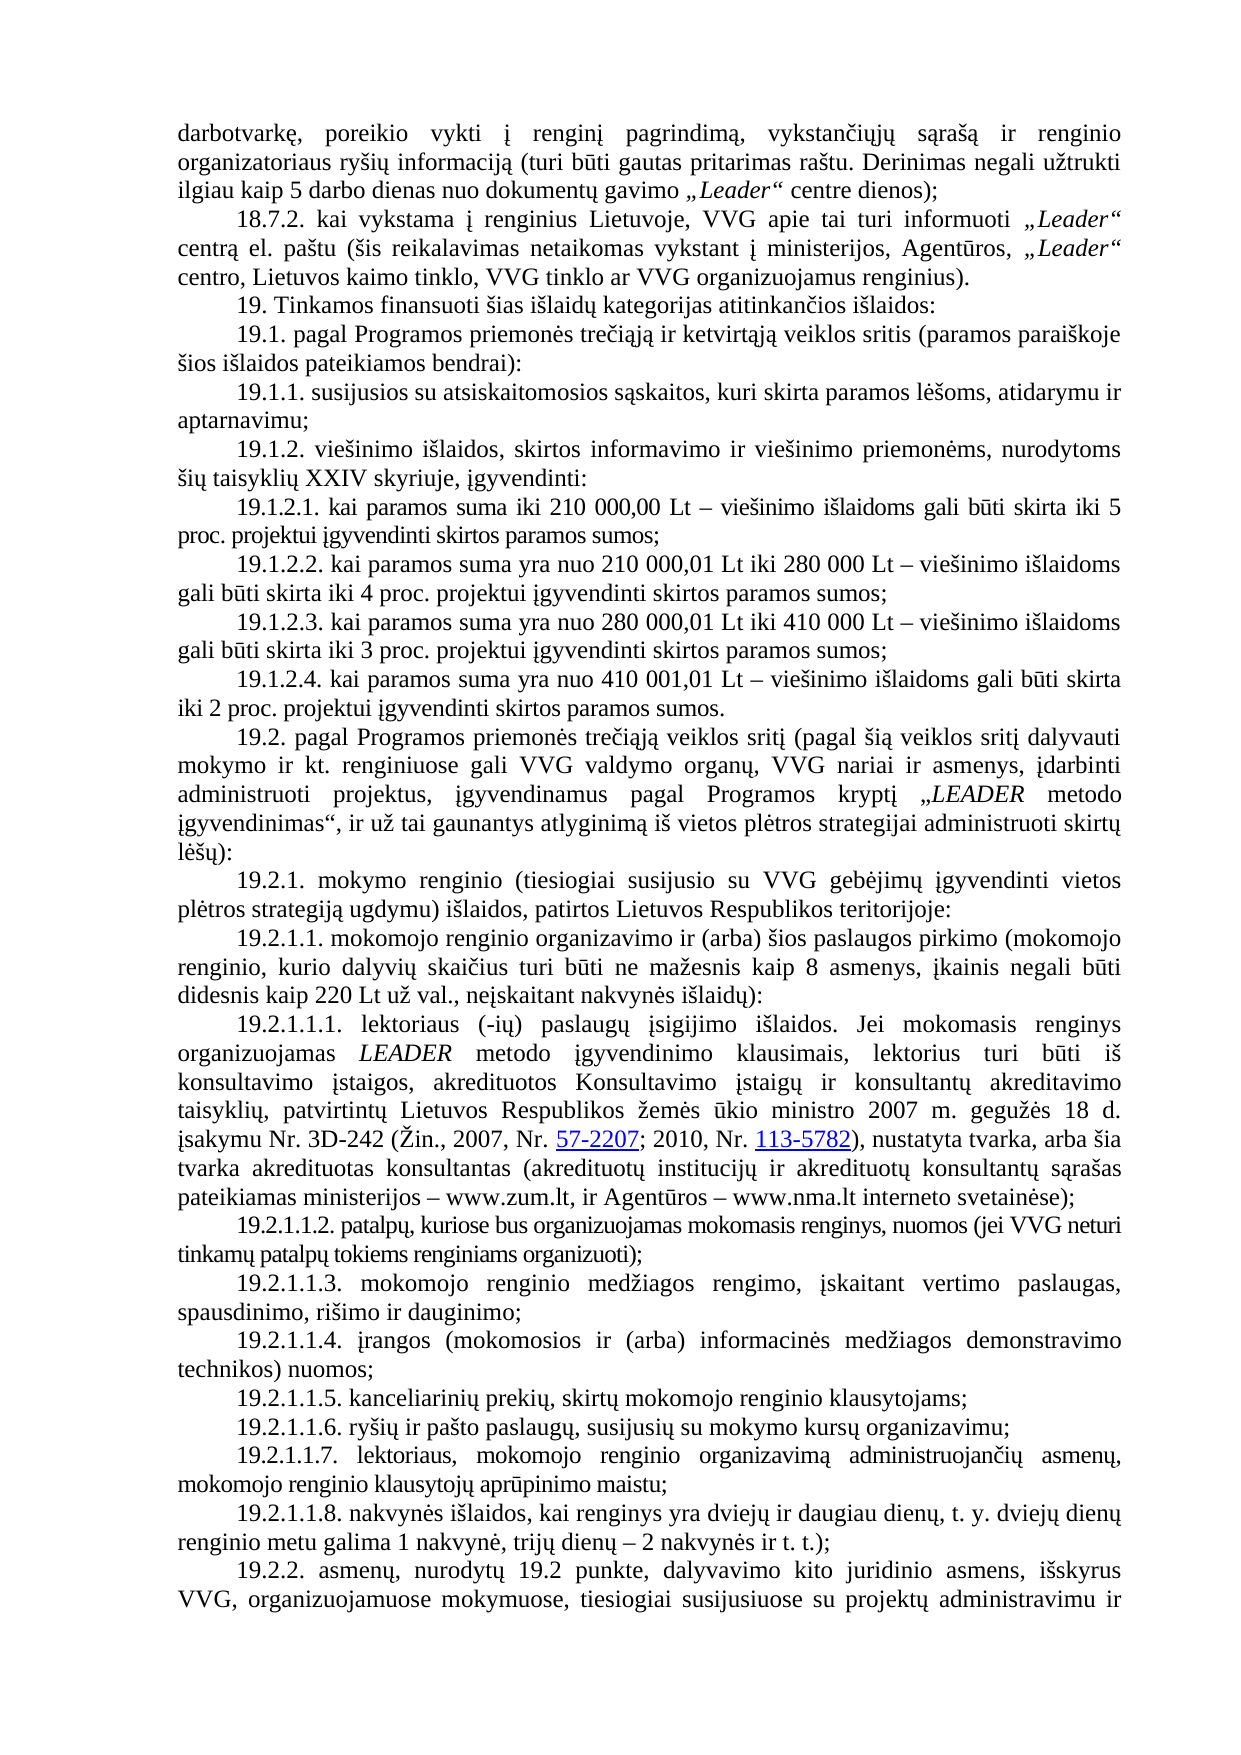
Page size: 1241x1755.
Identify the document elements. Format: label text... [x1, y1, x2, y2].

text 19.2.1.1.7. lektoriaus, mokomojo renginio organizavimą administruojančių asmenų, mokomojo renginio klausytojų aprūpinimo maistu; [177, 1441, 1122, 1498]
text 19.2.1.1.1. lektoriaus (-ių) paslaugų įsigijimo išlaidos. Jei mokomasis renginys organizuojamas LEADER metodo įgyvendinimo klausimais, lektorius turi būti iš konsultavimo įstaigos, akredituotos Konsultavimo įstaigų ir konsultantų akreditavimo taisyklių, patvirtintų Lietuvos Respublikos žemės ūkio ministro 2007 m. gegužės 18 d. įsakymu Nr. 3D-242 (Žin., 2007, Nr. 57-2207; 2010, Nr. 113-5782), nustatyta tvarka, arba šia tvarka akredituotas konsultantas (akredituotų institucijų ir akredituotų konsultantų sąrašas pateikiamas ministerijos – www.zum.lt, ir Agentūros – www.nma.lt interneto svetainėse); [177, 1009, 1122, 1211]
text 19.1. pagal Programos priemonės trečiąją ir ketvirtąją veiklos sritis (paramos paraiškoje šios išlaidos pateikiamos bendrai): [177, 319, 1122, 377]
text 19.1.1. susijusios su atsiskaitomosios sąskaitos, kuri skirta paramos lėšoms, atidarymu ir aptarnavimu; [177, 377, 1122, 434]
text 19.2.1.1.2. patalpų, kuriose bus organizuojamas mokomasis renginys, nuomos (jei VVG neturi tinkamų patalpų tokiems renginiams organizuoti); [177, 1211, 1122, 1268]
text 19.1.2.2. kai paramos suma yra nuo 210 000,01 Lt iki 280 000 Lt – viešinimo išlaidoms gali būti skirta iki 4 proc. projektui įgyvendinti skirtos paramos sumos; [177, 549, 1122, 607]
text 19.2.1.1. mokomojo renginio organizavimo ir (arba) šios paslaugos pirkimo (mokomojo renginio, kurio dalyvių skaičius turi būti ne mažesnis kaip 8 asmenys, įkainis negali būti didesnis kaip 220 Lt už val., neįskaitant nakvynės išlaidų): [177, 923, 1122, 1009]
text 19.2.2. asmenų, nurodytų 19.2 punkte, dalyvavimo kito juridinio asmens, išskyrus VVG, organizuojamuose mokymuose, tiesiogiai susijusiuose su projektų administravimu ir [177, 1556, 1122, 1613]
text 19.2.1.1.4. įrangos (mokomosios ir (arba) informacinės medžiagos demonstravimo technikos) nuomos; [177, 1326, 1122, 1383]
text 19.2. pagal Programos priemonės trečiąją veiklos sritį (pagal šią veiklos sritį dalyvauti mokymo ir kt. renginiuose gali VVG valdymo organų, VVG nariai ir asmenys, įdarbinti administruoti projektus, įgyvendinamus pagal Programos kryptį „LEADER metodo įgyvendinimas“, ir už tai gaunantys atlyginimą iš vietos plėtros strategijai administruoti skirtų lėšų): [177, 722, 1122, 866]
text darbotvarkę, poreikio vykti į renginį pagrindimą, vykstančiųjų sąrašą ir renginio organizatoriaus ryšių informaciją (turi būti gautas pritarimas raštu. Derinimas negali užtrukti ilgiau kaip 5 darbo dienas nuo dokumentų gavimo „Leader“ centre dienos); [177, 118, 1122, 204]
text 19.1.2.4. kai paramos suma yra nuo 410 001,01 Lt – viešinimo išlaidoms gali būti skirta iki 2 proc. projektui įgyvendinti skirtos paramos sumos. [177, 664, 1122, 722]
text 19.2.1. mokymo renginio (tiesiogiai susijusio su VVG gebėjimų įgyvendinti vietos plėtros strategiją ugdymu) išlaidos, patirtos Lietuvos Respublikos teritorijoje: [177, 866, 1122, 923]
text 19.1.2.1. kai paramos suma iki 210 000,00 Lt – viešinimo išlaidoms gali būti skirta iki 5 proc. projektui įgyvendinti skirtos paramos sumos; [177, 492, 1122, 549]
text 19.2.1.1.6. ryšių ir pašto paslaugų, susijusių su mokymo kursų organizavimu; [177, 1412, 1122, 1441]
text 19.2.1.1.8. nakvynės išlaidos, kai renginys yra dviejų ir daugiau dienų, t. y. dviejų dienų renginio metu galima 1 nakvynė, trijų dienų – 2 nakvynės ir t. t.); [177, 1498, 1122, 1556]
text 19.1.2. viešinimo išlaidos, skirtos informavimo ir viešinimo priemonėms, nurodytoms šių taisyklių XXIV skyriuje, įgyvendinti: [177, 434, 1122, 492]
text 19.1.2.3. kai paramos suma yra nuo 280 000,01 Lt iki 410 000 Lt – viešinimo išlaidoms gali būti skirta iki 3 proc. projektui įgyvendinti skirtos paramos sumos; [177, 607, 1122, 664]
text 19.2.1.1.5. kanceliarinių prekių, skirtų mokomojo renginio klausytojams; [177, 1383, 1122, 1412]
text 18.7.2. kai vykstama į renginius Lietuvoje, VVG apie tai turi informuoti „Leader“ centrą el. paštu (šis reikalavimas netaikomas vykstant į ministerijos, Agentūros, „Leader“ centro, Lietuvos kaimo tinklo, VVG tinklo ar VVG organizuojamus renginius). [177, 204, 1122, 291]
text 19.2.1.1.3. mokomojo renginio medžiagos rengimo, įskaitant vertimo paslaugas, spausdinimo, rišimo ir dauginimo; [177, 1268, 1122, 1326]
text 19. Tinkamos finansuoti šias išlaidų kategorijas atitinkančios išlaidos: [177, 291, 1122, 319]
